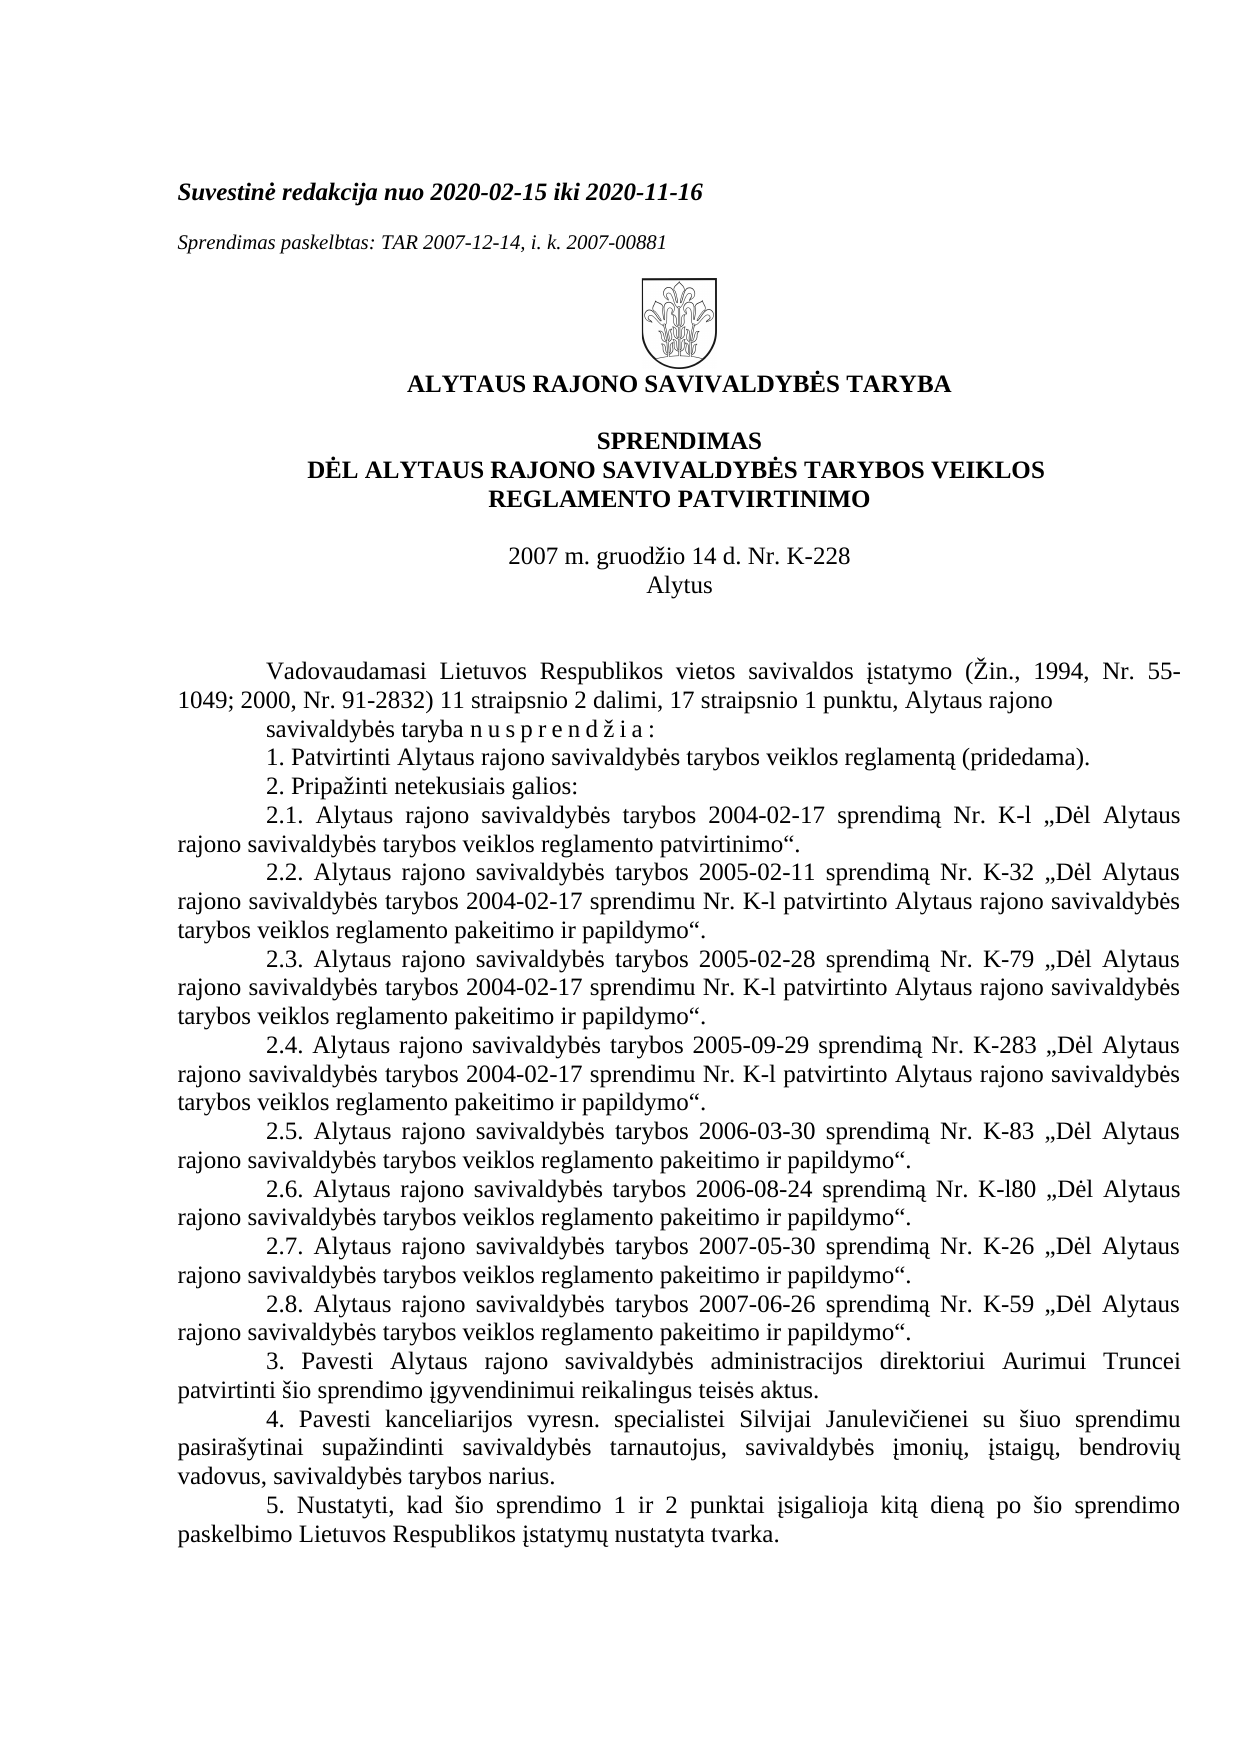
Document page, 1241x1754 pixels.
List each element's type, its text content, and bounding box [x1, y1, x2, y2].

text Suvestinė redakcija nuo 2020-02-15 iki 2020-11-16 [177, 177, 1181, 206]
text 4. Pavesti kanceliarijos vyresn. specialistei Silvijai Janulevičienei su šiuo sprendimu pasirašytinai supažindinti savivaldybės tarnautojus, savivaldybės įmonių, įstaigų, bendrovių vadovus, savivaldybės tarybos narius. [177, 1404, 1181, 1490]
text SPRENDIMAS [177, 426, 1181, 455]
text 2.1. Alytaus rajono savivaldybės tarybos 2004-02-17 sprendimą Nr. K-l „Dėl Alytaus rajono savivaldybės tarybos veiklos reglamento patvirtinimo“. [177, 800, 1181, 857]
text ALYTAUS RAJONO SAVIVALDYBĖS TARYBA [177, 369, 1181, 397]
text savivaldybės taryba nusprendžia: [177, 714, 1181, 742]
text 2. Pripažinti netekusiais galios: [177, 771, 1181, 800]
text 2.8. Alytaus rajono savivaldybės tarybos 2007-06-26 sprendimą Nr. K-59 „Dėl Alytaus rajono savivaldybės tarybos veiklos reglamento pakeitimo ir papildymo“. [177, 1289, 1181, 1346]
text Vadovaudamasi Lietuvos Respublikos vietos savivaldos įstatymo (Žin., 1994, Nr. 55- 1049; 2000, Nr. 91-2832) 11 straipsnio 2 dalimi, 17 straipsnio 1 punktu, Alytaus rajono [177, 656, 1181, 714]
text 5. Nustatyti, kad šio sprendimo 1 ir 2 punktai įsigalioja kitą dieną po šio sprendimo paskelbimo Lietuvos Respublikos įstatymų nustatyta tvarka. [177, 1490, 1181, 1547]
text 2007 m. gruodžio 14 d. Nr. K-228 [177, 541, 1181, 570]
text DĖL ALYTAUS RAJONO SAVIVALDYBĖS TARYBOS VEIKLOS [177, 455, 1181, 484]
text Alytus [177, 570, 1181, 599]
text 2.7. Alytaus rajono savivaldybės tarybos 2007-05-30 sprendimą Nr. K-26 „Dėl Alytaus rajono savivaldybės tarybos veiklos reglamento pakeitimo ir papildymo“. [177, 1231, 1181, 1289]
text 2.6. Alytaus rajono savivaldybės tarybos 2006-08-24 sprendimą Nr. K-l80 „Dėl Alytaus rajono savivaldybės tarybos veiklos reglamento pakeitimo ir papildymo“. [177, 1174, 1181, 1231]
text 2.2. Alytaus rajono savivaldybės tarybos 2005-02-11 sprendimą Nr. K-32 „Dėl Alytaus rajono savivaldybės tarybos 2004-02-17 sprendimu Nr. K-l patvirtinto Alytaus rajono savivaldybės tarybos veiklos reglamento pakeitimo ir papildymo“. [177, 857, 1181, 944]
text 2.3. Alytaus rajono savivaldybės tarybos 2005-02-28 sprendimą Nr. K-79 „Dėl Alytaus rajono savivaldybės tarybos 2004-02-17 sprendimu Nr. K-l patvirtinto Alytaus rajono savivaldybės tarybos veiklos reglamento pakeitimo ir papildymo“. [177, 944, 1181, 1030]
text 3. Pavesti Alytaus rajono savivaldybės administracijos direktoriui Aurimui Truncei patvirtinti šio sprendimo įgyvendinimui reikalingus teisės aktus. [177, 1346, 1181, 1404]
text 1. Patvirtinti Alytaus rajono savivaldybės tarybos veiklos reglamentą (pridedama). [177, 742, 1181, 771]
text 2.4. Alytaus rajono savivaldybės tarybos 2005-09-29 sprendimą Nr. K-283 „Dėl Alytaus rajono savivaldybės tarybos 2004-02-17 sprendimu Nr. K-l patvirtinto Alytaus rajono savivaldybės tarybos veiklos reglamento pakeitimo ir papildymo“. [177, 1030, 1181, 1116]
text 2.5. Alytaus rajono savivaldybės tarybos 2006-03-30 sprendimą Nr. K-83 „Dėl Alytaus rajono savivaldybės tarybos veiklos reglamento pakeitimo ir papildymo“. [177, 1116, 1181, 1174]
text REGLAMENTO PATVIRTINIMO [177, 484, 1181, 512]
text Sprendimas paskelbtas: TAR 2007-12-14, i. k. 2007-00881 [177, 230, 1181, 254]
